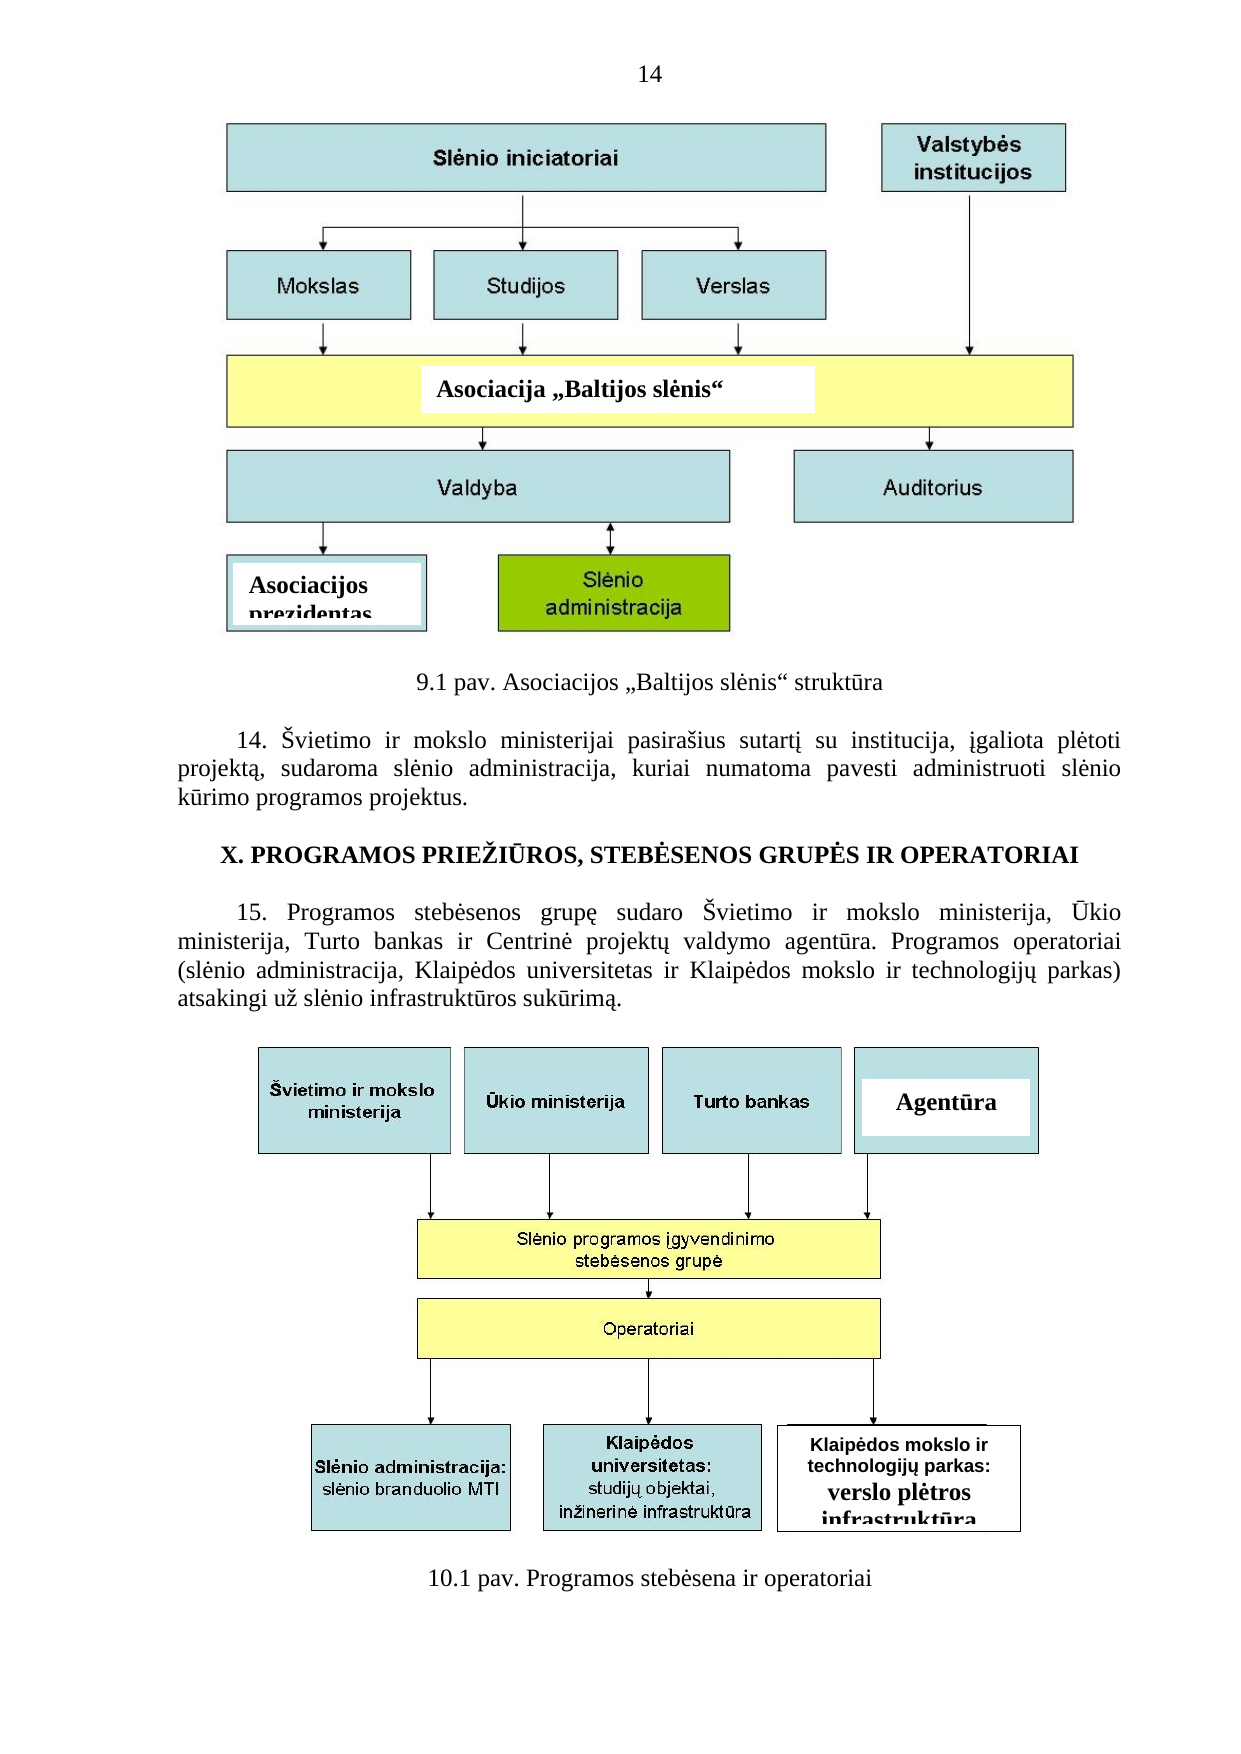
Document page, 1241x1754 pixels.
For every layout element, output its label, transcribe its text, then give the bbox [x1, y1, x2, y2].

text X. Programos priežiūros, stebėsenos grupės ir operatoriai [177, 840, 1122, 868]
text 9.1 pav. Asociacijos „Baltijos slėnis“ struktūra [177, 667, 1122, 696]
text 10.1 pav. Programos stebėsena ir operatoriai [177, 1563, 1122, 1592]
text 15. Programos stebėsenos grupę sudaro Švietimo ir mokslo ministerija, Ūkio ministerija, Turto bankas ir Centrinė projektų valdymo agentūra. Programos operatoriai (slėnio administracija, Klaipėdos universitetas ir Klaipėdos mokslo ir technologijų parkas) atsakingi už slėnio infrastruktūros sukūrimą. [177, 897, 1122, 1012]
text Asociacijos prezidentas [248, 570, 406, 617]
text Klaipėdos mokslo ir technologijų parkas: verslo plėtros infrastruktūra [793, 1433, 1005, 1523]
text Agentūra [877, 1087, 1015, 1116]
text Asociacija „Baltijos slėnis“ [436, 374, 800, 402]
text 14. Švietimo ir mokslo ministerijai pasirašius sutartį su institucija, įgaliota plėtoti projektą, sudaroma slėnio administracija, kuriai numatoma pavesti administruoti slėnio kūrimo programos projektus. [177, 725, 1122, 811]
